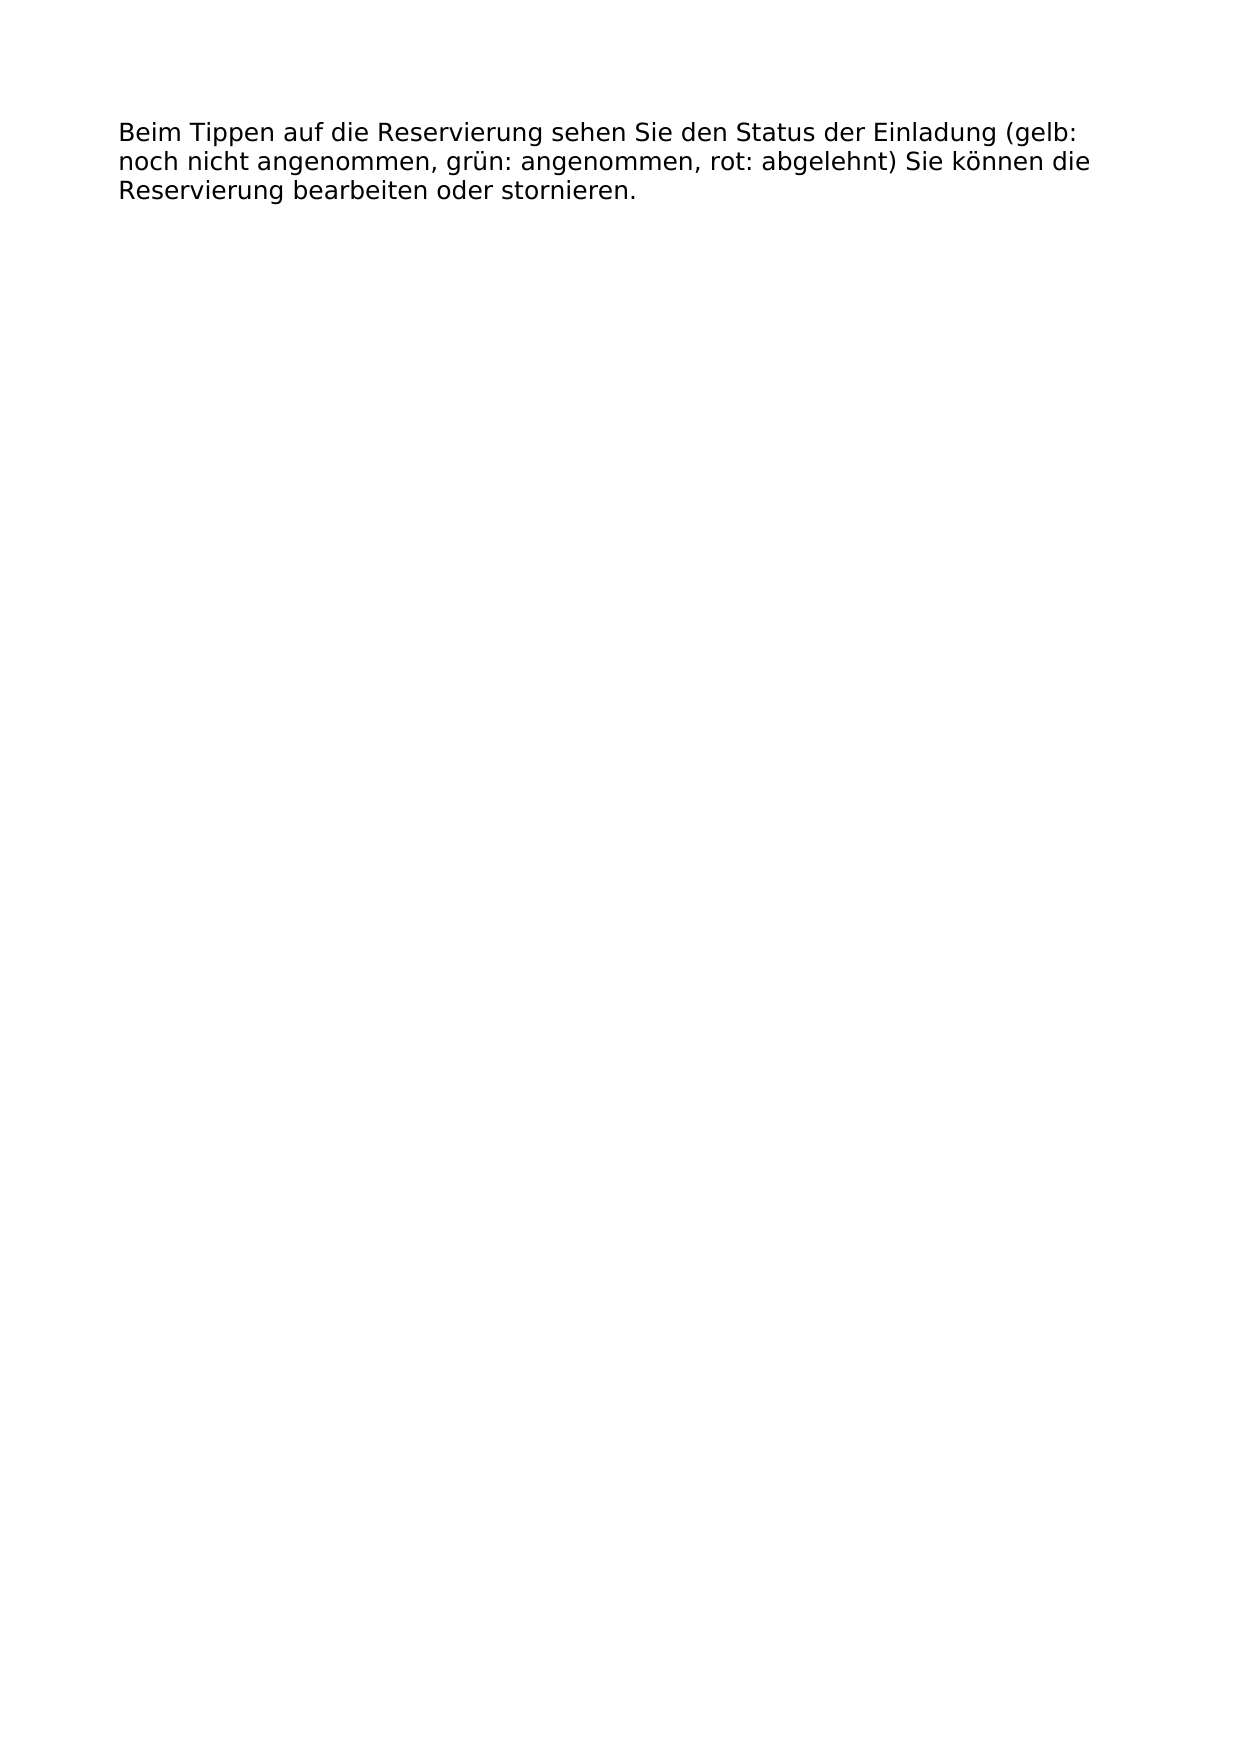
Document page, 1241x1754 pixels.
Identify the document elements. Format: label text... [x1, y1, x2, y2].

text Beim Tippen auf die Reservierung sehen Sie den Status der Einladung (gelb: noch nicht angenommen, grün: angenommen, rot: abgelehnt) Sie können die Reservierung bearbeiten oder stornieren. [118, 118, 1122, 235]
